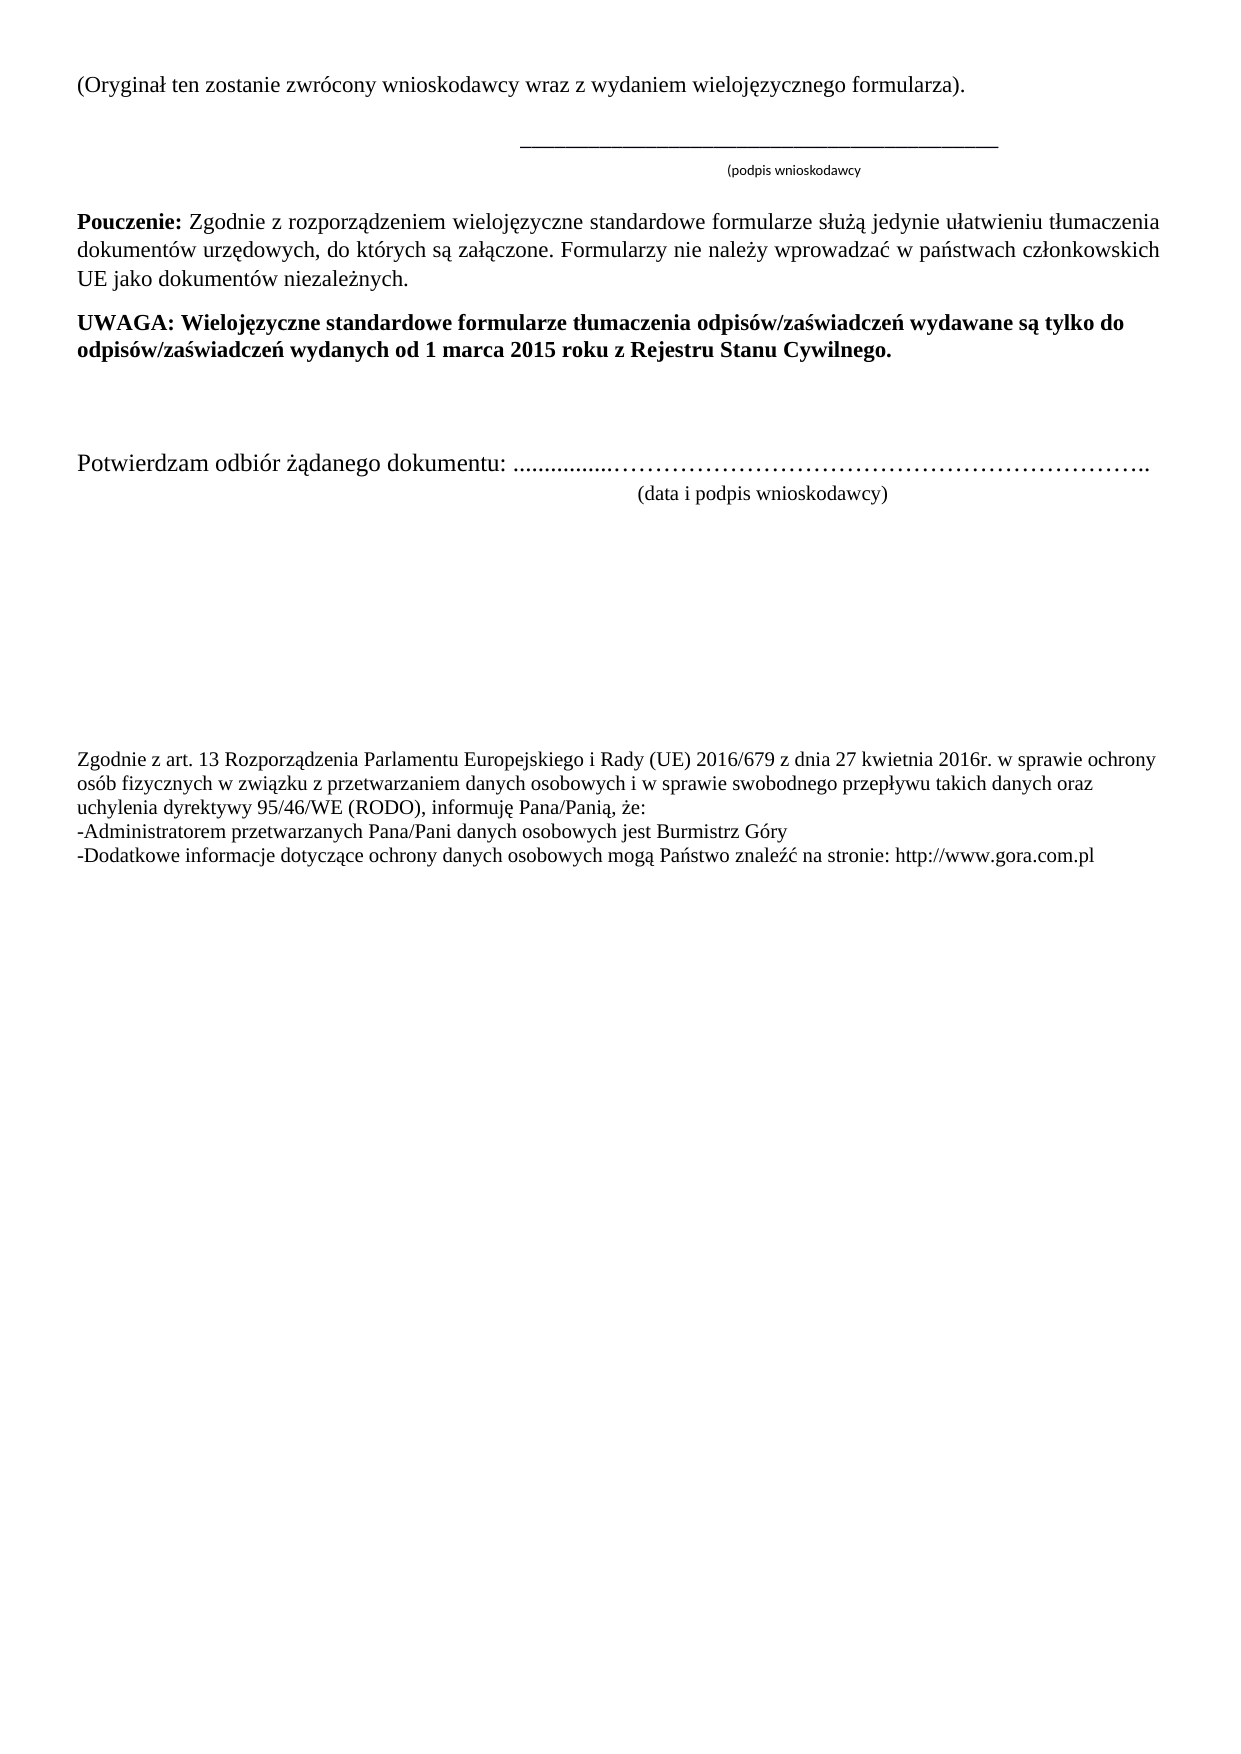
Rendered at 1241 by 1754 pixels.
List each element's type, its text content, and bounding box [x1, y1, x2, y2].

table_header [661, 928, 1163, 968]
text (Oryginał ten zostanie zwrócony wnioskodawcy wraz z wydaniem wielojęzycznego formularza). [77, 71, 1163, 97]
text UWAGA: Wielojęzyczne standardowe formularze tłumaczenia odpisów/zaświadczeń wydawane są tylko do odpisów/zaświadczeń wydanych od 1 marca 2015 roku z Rejestru Stanu Cywilnego. [77, 309, 1163, 362]
text Pouczenie: Zgodnie z rozporządzeniem wielojęzyczne standardowe formularze służą jedynie ułatwieniu tłumaczenia dokumentów urzędowych, do których są załączone. Formularzy nie należy wprowadzać w państwach członkowskich UE jako dokumentów niezależnych. [77, 208, 1161, 291]
text Potwierdzam odbiór żądanego dokumentu: ................……………………………………………………….. [77, 448, 1163, 477]
text -Dodatkowe informacje dotyczące ochrony danych osobowych mogą Państwo znaleźć na stronie: http://www.gora.com.pl [77, 843, 1163, 867]
text -Administratorem przetwarzanych Pana/Pani danych osobowych jest Burmistrz Góry [77, 819, 1163, 843]
table_header [77, 928, 661, 968]
text (data i podpis wnioskodawcy) [77, 477, 1163, 506]
text Zgodnie z art. 13 Rozporządzenia Parlamentu Europejskiego i Rady (UE) 2016/679 z dnia 27 kwietnia 2016r. w sprawie ochrony osób fizycznych w związku z przetwarzaniem danych osobowych i w sprawie swobodnego przepływu takich danych oraz uchylenia dyrektywy 95/46/WE (RODO), informuję Pana/Panią, że: [77, 747, 1163, 819]
text __________________________________________ [446, 123, 1163, 152]
text (podpis wnioskodawcy [298, 152, 1163, 182]
